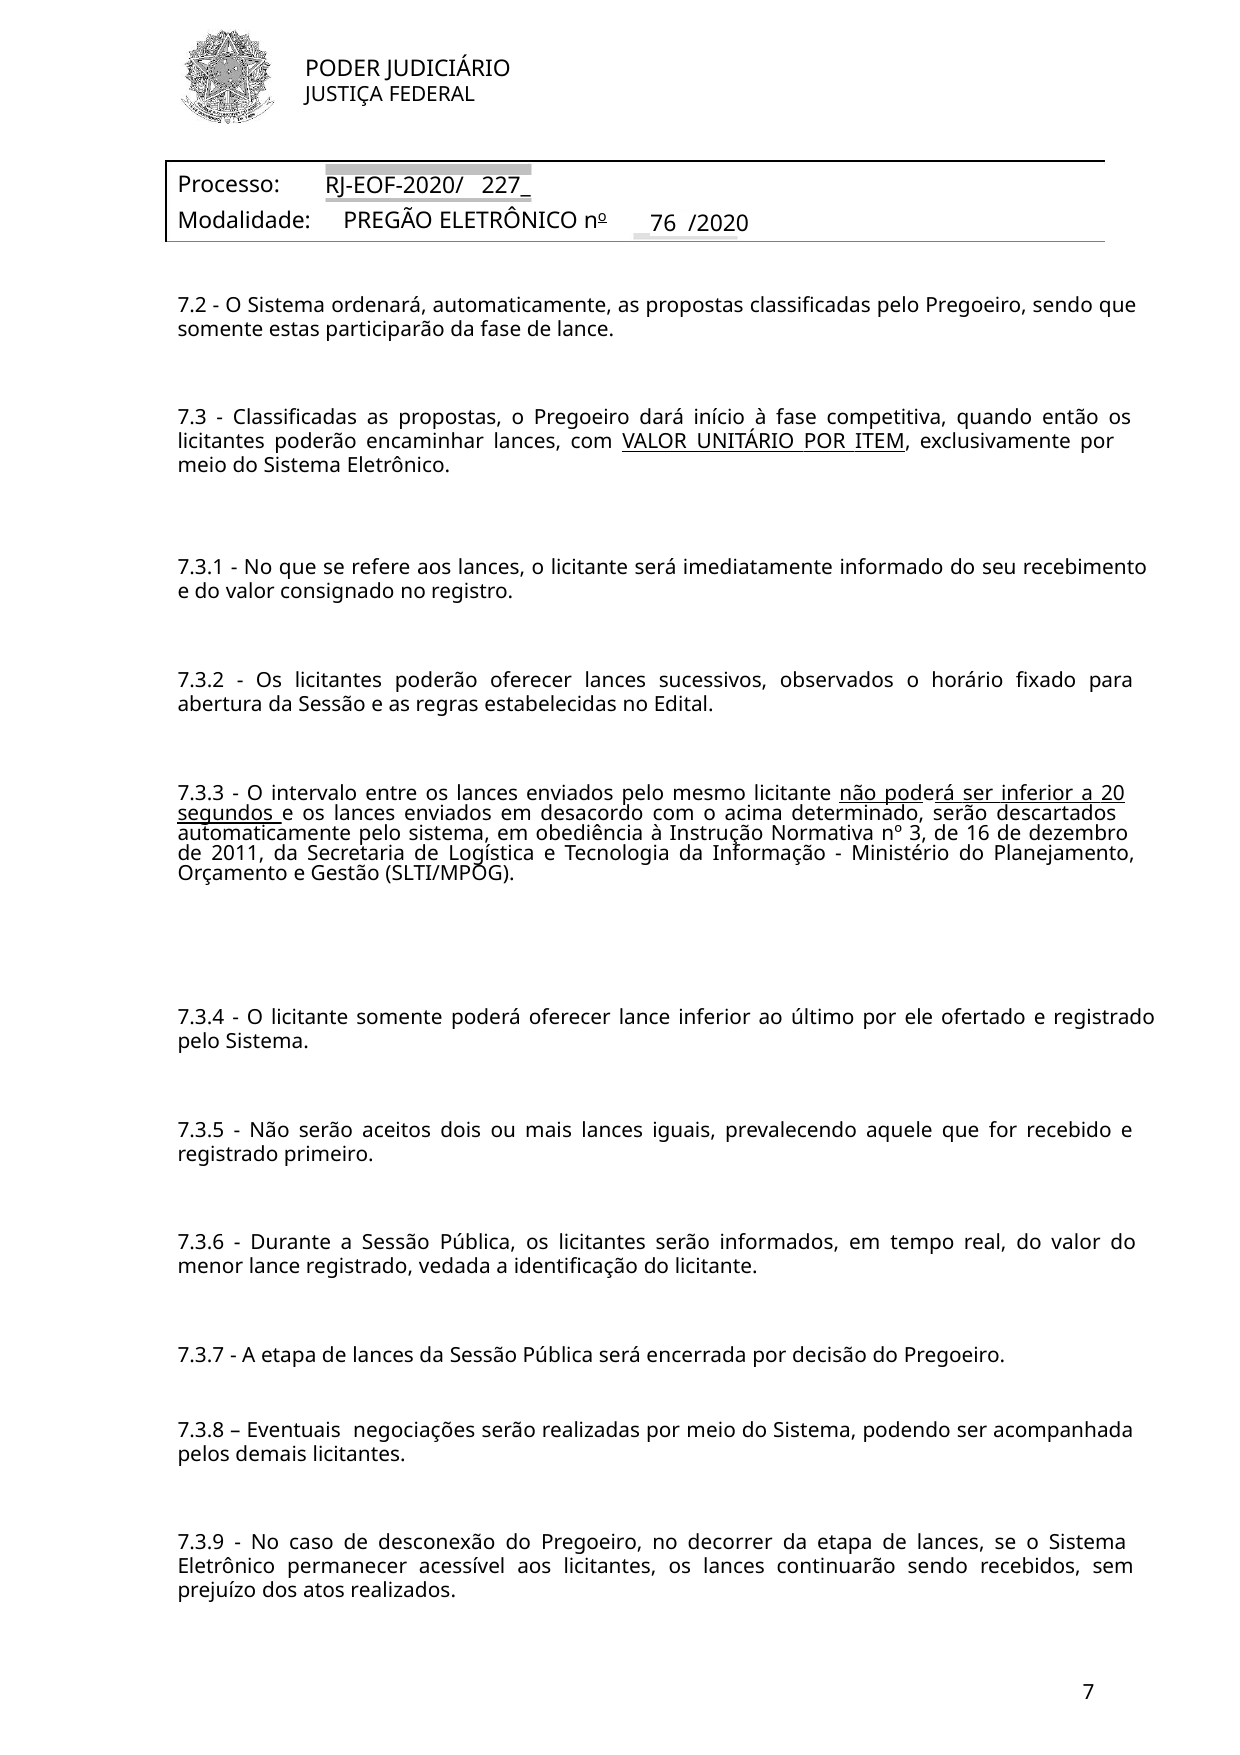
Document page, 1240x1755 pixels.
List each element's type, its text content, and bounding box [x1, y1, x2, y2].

text 7.3.1 - No que se refere aos lances, o licitante será imediatamente informado do seu recebimento [177, 556, 1230, 579]
text 7 [1082, 1688, 1124, 1702]
text segundos e os lances enviados em desacordo com o acima determinado, serão descartados [177, 804, 1230, 824]
text 7.3.6 - Durante a Sessão Pública, os licitantes serão informados, em tempo real, do valor do [177, 1231, 1230, 1254]
text registrado primeiro. [177, 1142, 1230, 1166]
text automaticamente pelo sistema, em obediência à Instrução Normativa nº 3, de 16 de dezembro [177, 824, 1230, 845]
text pelos demais licitantes. [177, 1442, 1230, 1466]
text PODER JUDICIÁRIO [305, 55, 531, 82]
text 7.3.8 – Eventuais negociações serão realizadas por meio do Sistema, podendo ser acompanhada [177, 1418, 1230, 1442]
text 7.3.7 - A etapa de lances da Sessão Pública será encerrada por decisão do Pregoeiro. [177, 1343, 1097, 1367]
text abertura da Sessão e as regras estabelecidas no Edital. [177, 692, 1229, 716]
text meio do Sistema Eletrônico. [177, 454, 1230, 478]
text e do valor consignado no registro. [177, 579, 1230, 604]
text somente estas participarão da fase de lance. [177, 317, 1230, 341]
text licitantes poderão encaminhar lances, com VALOR UNITÁRIO POR ITEM, exclusivamente por [177, 429, 1230, 454]
text 7.3.5 - Não serão aceitos dois ou mais lances iguais, prevalecendo aquele que for recebido e [177, 1118, 1230, 1142]
text 76 /2020 [650, 212, 771, 236]
text Eletrônico permanecer acessível aos licitantes, os lances continuarão sendo recebidos, sem [177, 1554, 1231, 1579]
text 7.2 - O Sistema ordenará, automaticamente, as propostas classificadas pelo Pregoeiro, sendo que [177, 293, 1230, 317]
text 7.3 - Classificadas as propostas, o Pregoeiro dará início à fase competitiva, quando então os [177, 406, 1230, 429]
text 7.3.9 - No caso de desconexão do Pregoeiro, no decorrer da etapa de lances, se o Sistema [177, 1531, 1231, 1554]
text prejuízo dos atos realizados. [177, 1579, 1231, 1603]
text menor lance registrado, vedada a identificação do licitante. [177, 1254, 1230, 1279]
text 7.3.3 - O intervalo entre os lances enviados pelo mesmo licitante não poderá ser inferior a 20 [177, 784, 1230, 804]
text de 2011, da Secretaria de Logística e Tecnologia da Informação - Ministério do Planejamento, [177, 845, 1230, 865]
text pelo Sistema. [177, 1029, 1230, 1054]
text Modalidade: PREGÃO ELETRÔNICO no [177, 210, 675, 233]
text JUSTIÇA FEDERAL [305, 82, 531, 106]
text Processo: [177, 180, 300, 196]
text 7.3.4 - O licitante somente poderá oferecer lance inferior ao último por ele ofertado e registrado [177, 1006, 1230, 1029]
text Orçamento e Gestão (SLTI/MPOG). [177, 865, 1230, 884]
text RJ-EOF-2020/ 227_ [325, 175, 565, 198]
text 7.3.2 - Os licitantes poderão oferecer lances sucessivos, observados o horário fixado para [177, 668, 1229, 692]
